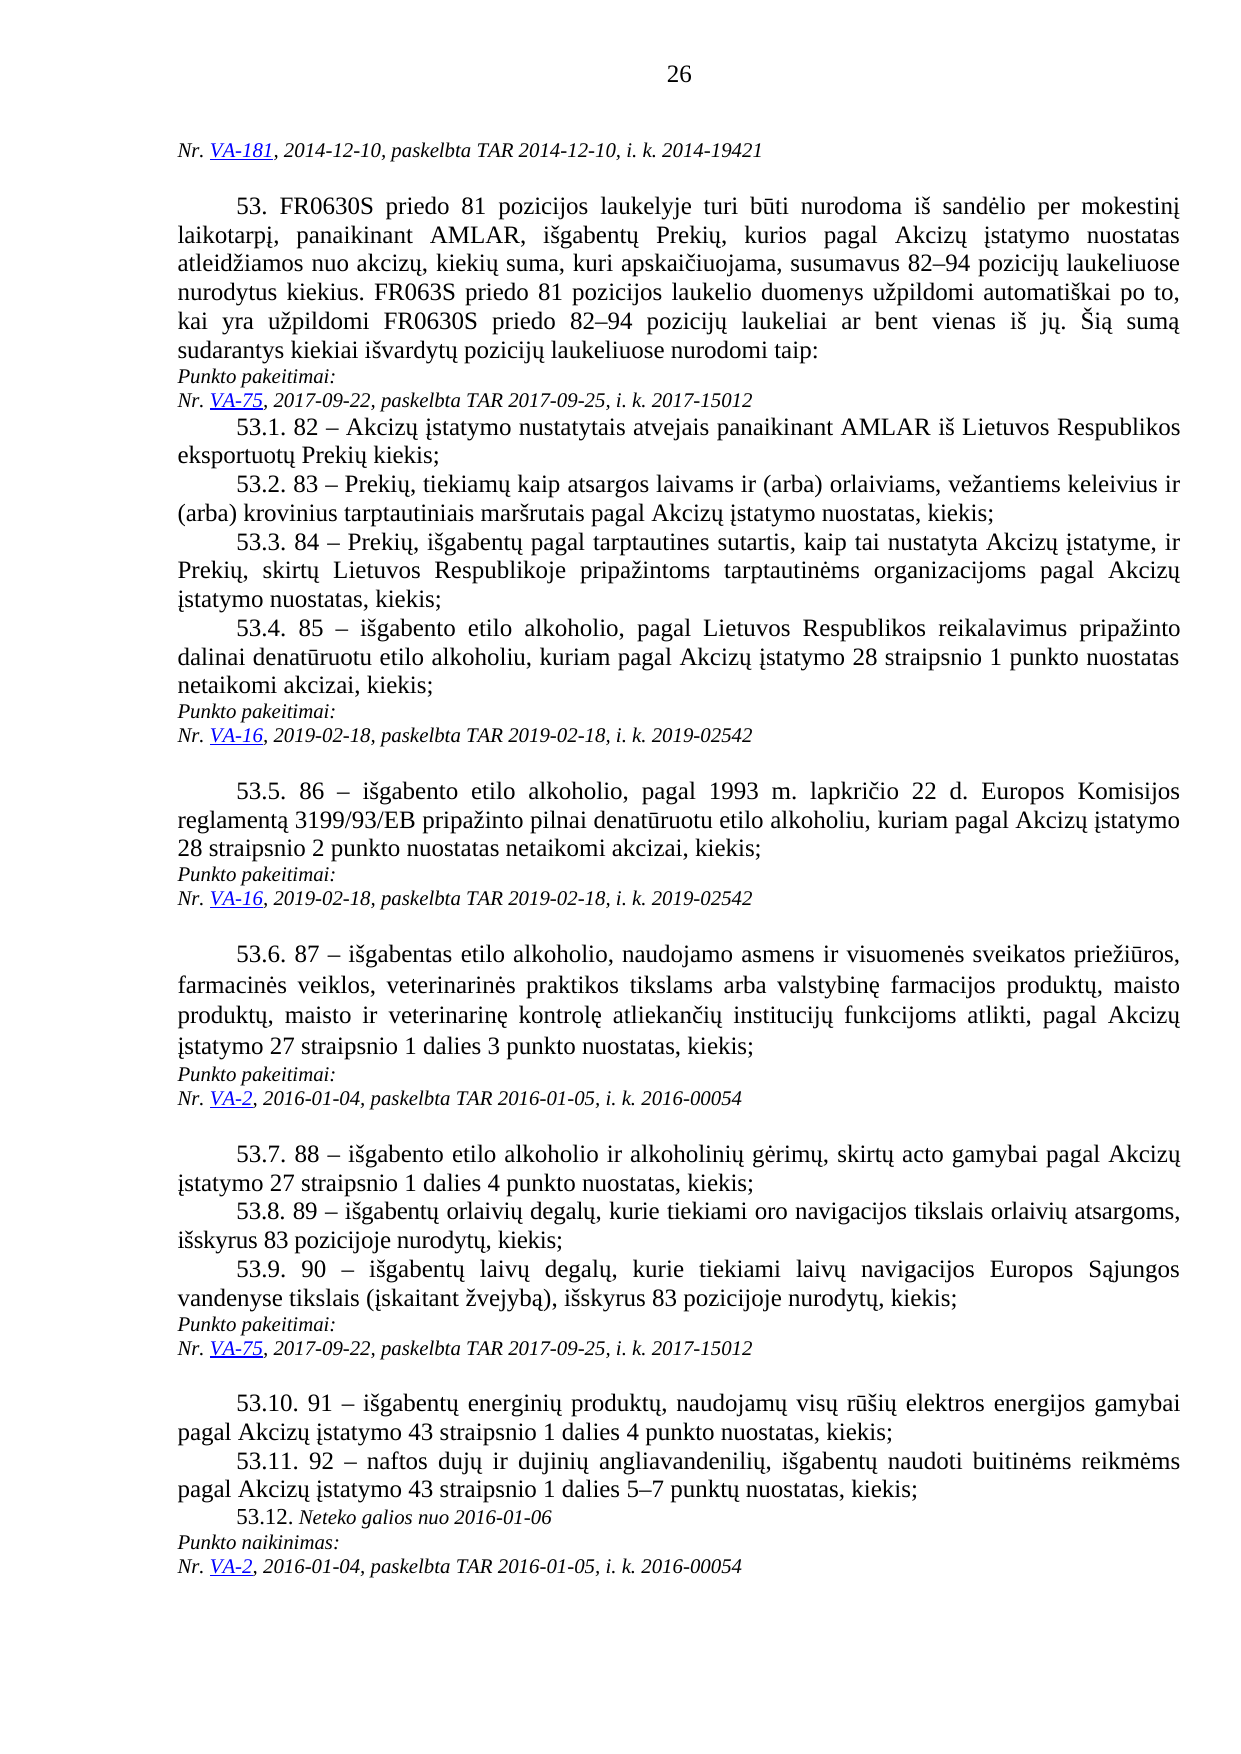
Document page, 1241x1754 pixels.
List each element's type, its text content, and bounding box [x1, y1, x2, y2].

text 53.10. 91 – išgabentų energinių produktų, naudojamų visų rūšių elektros energijos gamybai pagal Akcizų įstatymo 43 straipsnio 1 dalies 4 punkto nuostatas, kiekis; [177, 1388, 1181, 1446]
text Punkto pakeitimai: [177, 363, 1181, 388]
text 53. FR0630S priedo 81 pozicijos laukelyje turi būti nurodoma iš sandėlio per mokestinį laikotarpį, panaikinant AMLAR, išgabentų Prekių, kurios pagal Akcizų įstatymo nuostatas atleidžiamos nuo akcizų, kiekių suma, kuri apskaičiuojama, susumavus 82–94 pozicijų laukeliuose nurodytus kiekius. FR063S priedo 81 pozicijos laukelio duomenys užpildomi automatiškai po to, kai yra užpildomi FR0630S priedo 82–94 pozicijų laukeliai ar bent vienas iš jų. Šią sumą sudarantys kiekiai išvardytų pozicijų laukeliuose nurodomi taip: [177, 191, 1181, 363]
text 53.4. 85 – išgabento etilo alkoholio, pagal Lietuvos Respublikos reikalavimus pripažinto dalinai denatūruotu etilo alkoholiu, kuriam pagal Akcizų įstatymo 28 straipsnio 1 punkto nuostatas netaikomi akcizai, kiekis; [177, 613, 1181, 699]
text Punkto pakeitimai: [177, 862, 1181, 886]
text 53.6. 87 – išgabentas etilo alkoholio, naudojamo asmens ir visuomenės sveikatos priežiūros, farmacinės veiklos, veterinarinės praktikos tikslams arba valstybinę farmacijos produktų, maisto produktų, maisto ir veterinarinę kontrolę atliekančių institucijų funkcijoms atlikti, pagal Akcizų įstatymo 27 straipsnio 1 dalies 3 punkto nuostatas, kiekis; [177, 939, 1181, 1060]
text 53.11. 92 – naftos dujų ir dujinių angliavandenilių, išgabentų naudoti buitinėms reikmėms pagal Akcizų įstatymo 43 straipsnio 1 dalies 5–7 punktų nuostatas, kiekis; [177, 1446, 1181, 1503]
text Punkto pakeitimai: [177, 1062, 1181, 1086]
text Nr. VA-2, 2016-01-04, paskelbta TAR 2016-01-05, i. k. 2016-00054 [177, 1554, 1181, 1578]
text 53.3. 84 – Prekių, išgabentų pagal tarptautines sutartis, kaip tai nustatyta Akcizų įstatyme, ir Prekių, skirtų Lietuvos Respublikoje pripažintoms tarptautinėms organizacijoms pagal Akcizų įstatymo nuostatas, kiekis; [177, 527, 1181, 613]
text Nr. VA-16, 2019-02-18, paskelbta TAR 2019-02-18, i. k. 2019-02542 [177, 723, 1181, 747]
text 53.8. 89 – išgabentų orlaivių degalų, kurie tiekiami oro navigacijos tikslais orlaivių atsargoms, išskyrus 83 pozicijoje nurodytų, kiekis; [177, 1196, 1181, 1254]
text 53.9. 90 – išgabentų laivų degalų, kurie tiekiami laivų navigacijos Europos Sąjungos vandenyse tikslais (įskaitant žvejybą), išskyrus 83 pozicijoje nurodytų, kiekis; [177, 1254, 1181, 1311]
text Nr. VA-2, 2016-01-04, paskelbta TAR 2016-01-05, i. k. 2016-00054 [177, 1086, 1181, 1110]
text 53.7. 88 – išgabento etilo alkoholio ir alkoholinių gėrimų, skirtų acto gamybai pagal Akcizų įstatymo 27 straipsnio 1 dalies 4 punkto nuostatas, kiekis; [177, 1139, 1181, 1196]
text Nr. VA-16, 2019-02-18, paskelbta TAR 2019-02-18, i. k. 2019-02542 [177, 886, 1181, 910]
text 53.1. 82 – Akcizų įstatymo nustatytais atvejais panaikinant AMLAR iš Lietuvos Respublikos eksportuotų Prekių kiekis; [177, 412, 1181, 469]
text 53.5. 86 – išgabento etilo alkoholio, pagal 1993 m. lapkričio 22 d. Europos Komisijos reglamentą 3199/93/EB pripažinto pilnai denatūruotu etilo alkoholiu, kuriam pagal Akcizų įstatymo 28 straipsnio 2 punkto nuostatas netaikomi akcizai, kiekis; [177, 776, 1181, 862]
text 53.12. Neteko galios nuo 2016-01-06 [177, 1503, 1181, 1530]
text Punkto pakeitimai: [177, 1311, 1181, 1336]
text Nr. VA-181, 2014-12-10, paskelbta TAR 2014-12-10, i. k. 2014-19421 [177, 138, 1181, 162]
text Nr. VA-75, 2017-09-22, paskelbta TAR 2017-09-25, i. k. 2017-15012 [177, 1336, 1181, 1359]
text Punkto pakeitimai: [177, 699, 1181, 723]
text 53.2. 83 – Prekių, tiekiamų kaip atsargos laivams ir (arba) orlaiviams, vežantiems keleivius ir (arba) krovinius tarptautiniais maršrutais pagal Akcizų įstatymo nuostatas, kiekis; [177, 469, 1181, 527]
text Punkto naikinimas: [177, 1530, 1181, 1554]
text Nr. VA-75, 2017-09-22, paskelbta TAR 2017-09-25, i. k. 2017-15012 [177, 388, 1181, 412]
